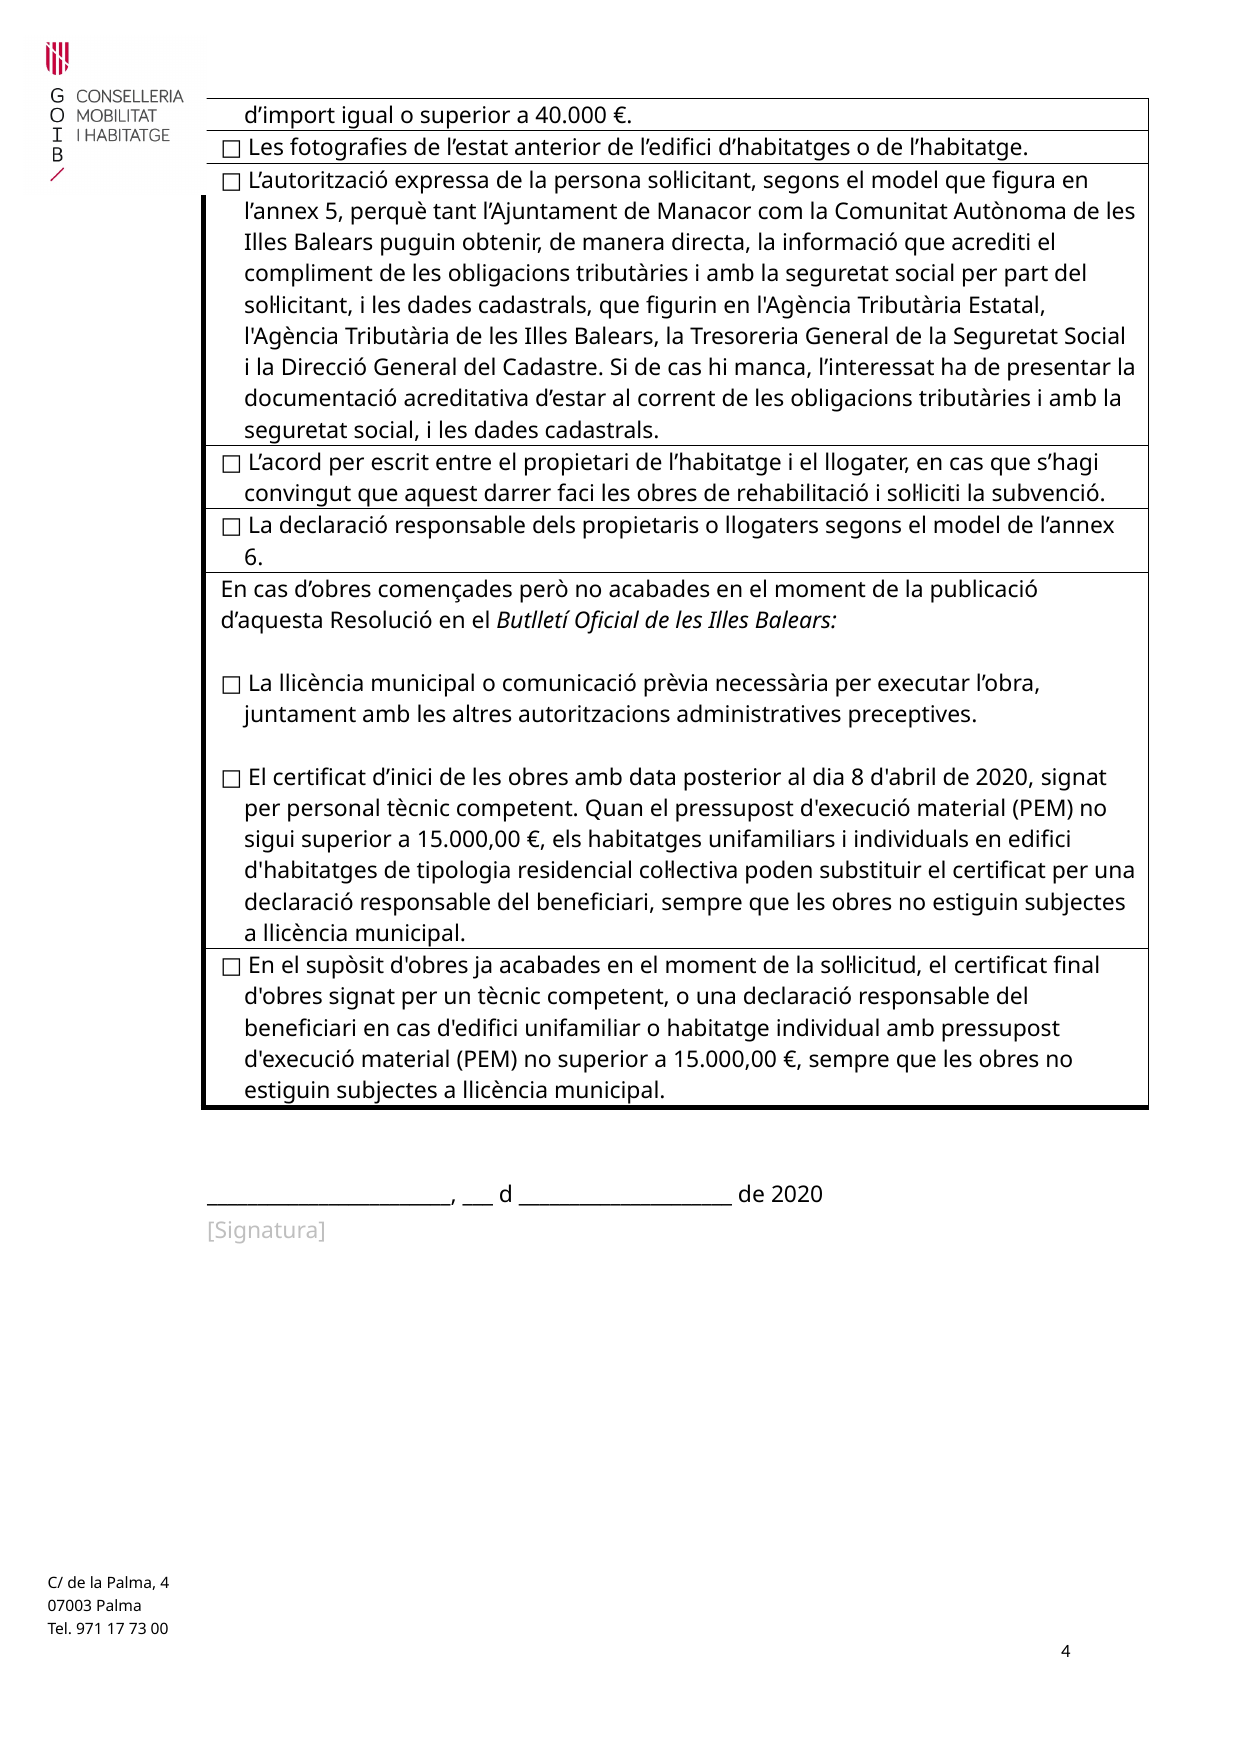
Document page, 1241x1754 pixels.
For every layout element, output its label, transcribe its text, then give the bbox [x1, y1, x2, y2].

table_cell □ L’autorització expressa de la persona sol·licitant, segons el model que figura en l’annex 5, perquè tant l’Ajuntament de Manacor com la Comunitat Autònoma de les Illes Balears puguin obtenir, de manera directa, la informació que acrediti el compliment de les obligacions tributàries i amb la seguretat social per part del sol·licitant, i les dades cadastrals, que figurin en l'Agència Tributària Estatal, l'Agència Tributària de les Illes Balears, la Tresoreria General de la Seguretat Social i la Direcció General del Cadastre. Si de cas hi manca, l’interessat ha de presentar la documentació acreditativa d’estar al corrent de les obligacions tributàries i amb la seguretat social, i les dades cadastrals. [206, 164, 1148, 445]
table_cell d’import igual o superior a 40.000 €. [207, 99, 1148, 130]
table_cell □ L’acord per escrit entre el propietari de l’habitatge i el llogater, en cas que s’hagi convingut que aquest darrer faci les obres de rehabilitació i sol·liciti la subvenció. [206, 446, 1148, 508]
text [Signatura] [207, 1213, 1152, 1245]
table_cell En cas d’obres començades però no acabades en el moment de la publicació d’aquesta Resolució en el Butlletí Oficial de les Illes Balears: □ La llicència municipal o comunicació prèvia necessària per executar l’obra, juntament amb les altres autoritzacions administratives preceptives. □ El certificat d’inici de les obres amb data posterior al dia 8 d'abril de 2020, signat per personal tècnic competent. Quan el pressupost d'execució material (PEM) no sigui superior a 15.000,00 €, els habitatges unifamiliars i individuals en edifici d'habitatges de tipologia residencial col·lectiva poden substituir el certificat per una declaració responsable del beneficiari, sempre que les obres no estiguin subjectes a llicència municipal. [206, 573, 1148, 948]
picture [22, 35, 207, 195]
table_cell □ En el supòsit d'obres ja acabades en el moment de la sol·licitud, el certificat final d'obres signat per un tècnic competent, o una declaració responsable del beneficiari en cas d'edifici unifamiliar o habitatge individual amb pressupost d'execució material (PEM) no superior a 15.000,00 €, sempre que les obres no estiguin subjectes a llicència municipal. [206, 949, 1148, 1105]
table_cell □ La declaració responsable dels propietaris o llogaters segons el model de l’annex 6. [206, 509, 1148, 572]
table_cell □ Les fotografies de l’estat anterior de l’edifici d’habitatges o de l’habitatge. [207, 131, 1148, 162]
text ________________________, ___ d _____________________ de 2020 [207, 1178, 1152, 1209]
